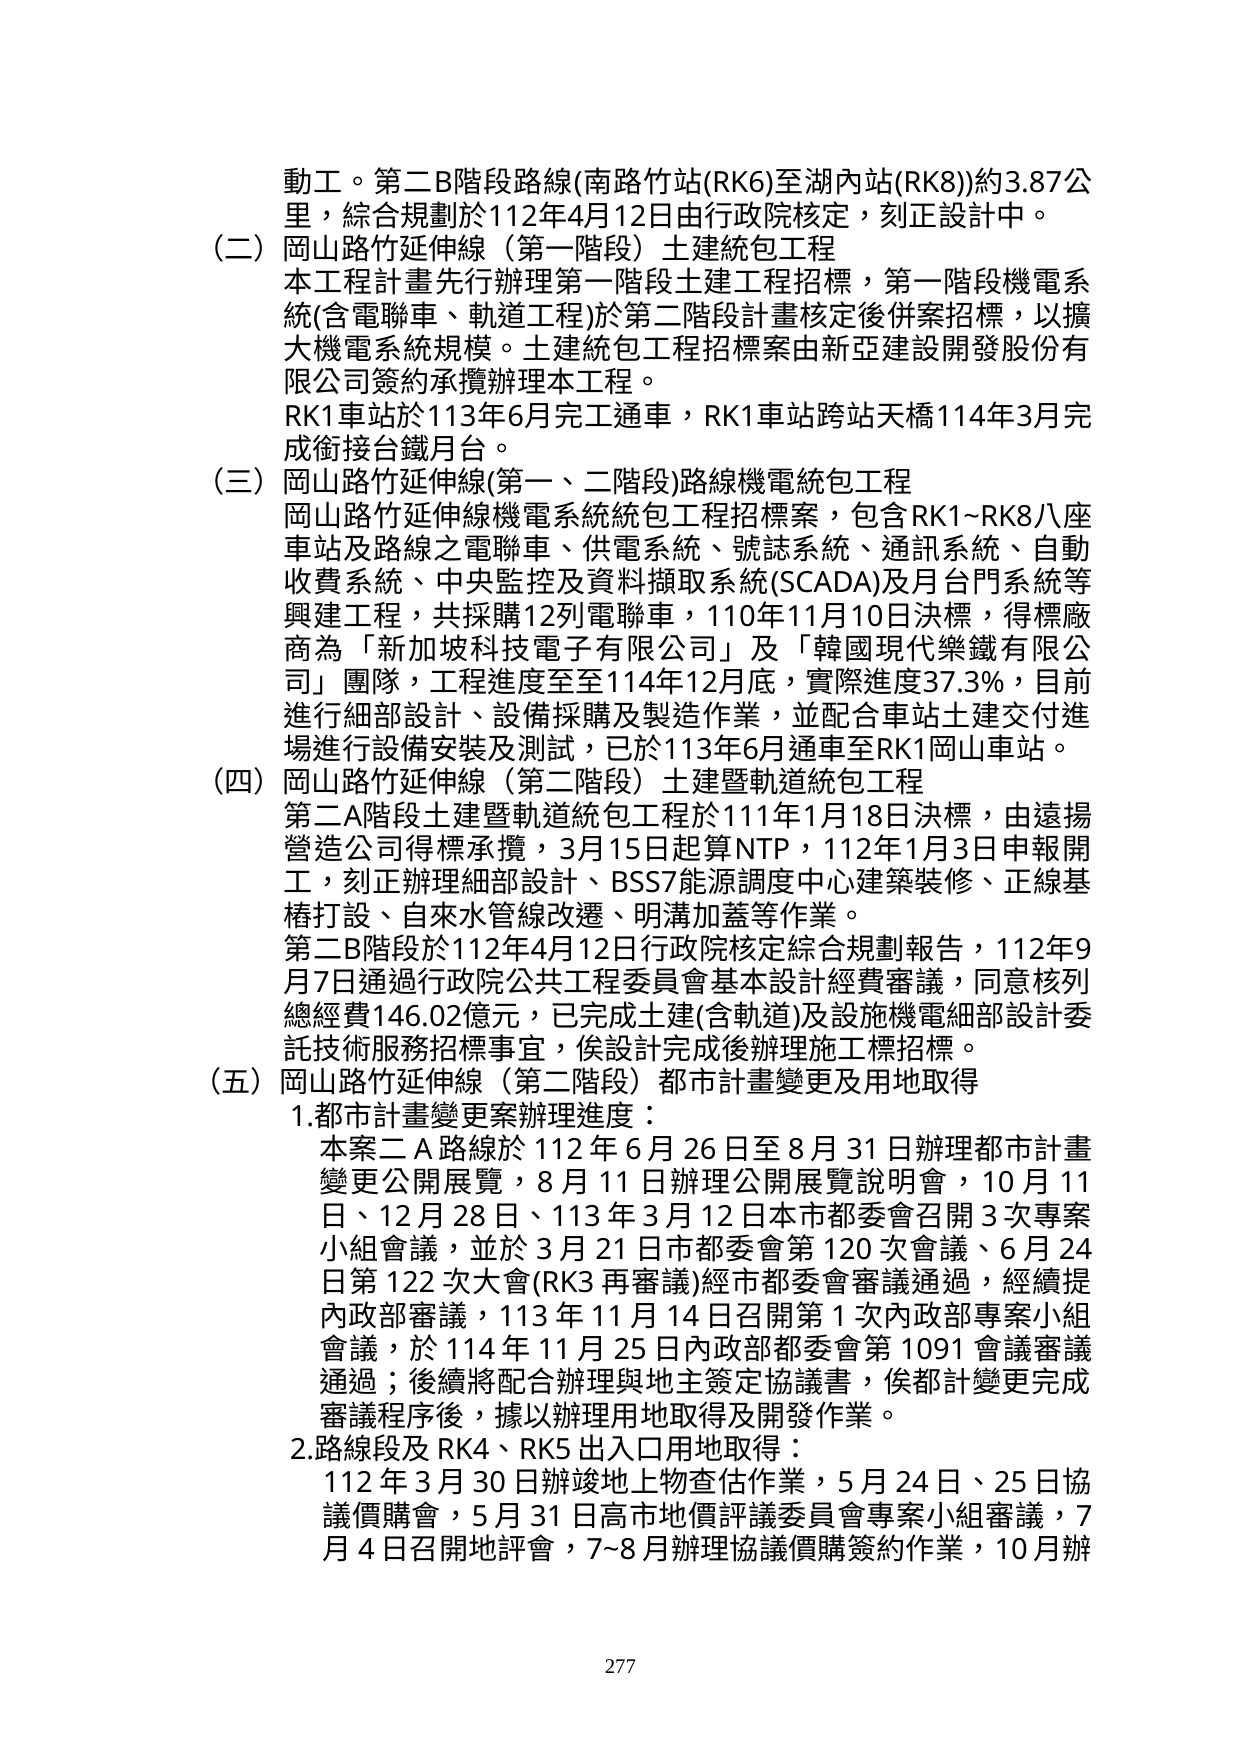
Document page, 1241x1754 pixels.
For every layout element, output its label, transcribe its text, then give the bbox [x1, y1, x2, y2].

text 第二B階段於112年4月12日行政院核定綜合規劃報告，112年9月7日通過行政院公共工程委員會基本設計經費審議，同意核列總經費146.02億元，已完成土建(含軌道)及設施機電細部設計委託技術服務招標事宜，俟設計完成後辦理施工標招標。 [283, 933, 1092, 1066]
text （二）岡山路竹延伸線（第一階段）土建統包工程 [195, 233, 1092, 266]
text 本工程計畫先行辦理第一階段土建工程招標，第一階段機電系統(含電聯車、軌道工程)於第二階段計畫核定後併案招標，以擴大機電系統規模。土建統包工程招標案由新亞建設開發股份有限公司簽約承攬辦理本工程。 [283, 266, 1092, 399]
text 2.路線段及RK4、RK5出入口用地取得： [289, 1433, 1092, 1466]
text 1.都市計畫變更案辦理進度： [289, 1099, 1092, 1133]
text 本案二A路線於112年6月26日至8月31日辦理都市計畫變更公開展覽，8月11日辦理公開展覽說明會，10月11日、12月28日、113年3月12日本市都委會召開3次專案小組會議，並於3月21日市都委會第120次會議、6月24日第122次大會(RK3再審議)經市都委會審議通過，經續提內政部審議，113年11月14日召開第1次內政部專案小組會議，於114年11月25日內政部都委會第1091會議審議通過；後續將配合辦理與地主簽定協議書，俟都計變更完成審議程序後，據以辦理用地取得及開發作業。 [319, 1133, 1092, 1433]
text （五）岡山路竹延伸線（第二階段）都市計畫變更及用地取得 [148, 1066, 1092, 1099]
text 第二A階段土建暨軌道統包工程於111年1月18日決標，由遠揚營造公司得標承攬，3月15日起算NTP，112年1月3日申報開工，刻正辦理細部設計、BSS7能源調度中心建築裝修、正線基樁打設、自來水管線改遷、明溝加蓋等作業。 [283, 799, 1092, 933]
text 動工。第二B階段路線(南路竹站(RK6)至湖內站(RK8))約3.87公里，綜合規劃於112年4月12日由行政院核定，刻正設計中。 [283, 166, 1092, 233]
text （三）岡山路竹延伸線(第一、二階段)路線機電統包工程 [195, 466, 1092, 499]
text RK1車站於113年6月完工通車，RK1車站跨站天橋114年3月完成銜接台鐵月台。 [283, 399, 1092, 466]
text 岡山路竹延伸線機電系統統包工程招標案，包含RK1~RK8八座車站及路線之電聯車、供電系統、號誌系統、通訊系統、自動收費系統、中央監控及資料擷取系統(SCADA)及月台門系統等興建工程，共採購12列電聯車，110年11月10日決標，得標廠商為「新加坡科技電子有限公司」及「韓國現代樂鐵有限公司」團隊，工程進度至至114年12月底，實際進度37.3%，目前進行細部設計、設備採購及製造作業，並配合車站土建交付進場進行設備安裝及測試，已於113年6月通車至RK1岡山車站。 [283, 499, 1092, 766]
text （四）岡山路竹延伸線（第二階段）土建暨軌道統包工程 [195, 766, 1092, 799]
text 112年3月30日辦竣地上物查估作業，5月24日、25日協議價購會，5月31日高市地價評議委員會專案小組審議，7月4日召開地評會，7~8月辦理協議價購簽約作業，10月辦 [323, 1466, 1092, 1566]
